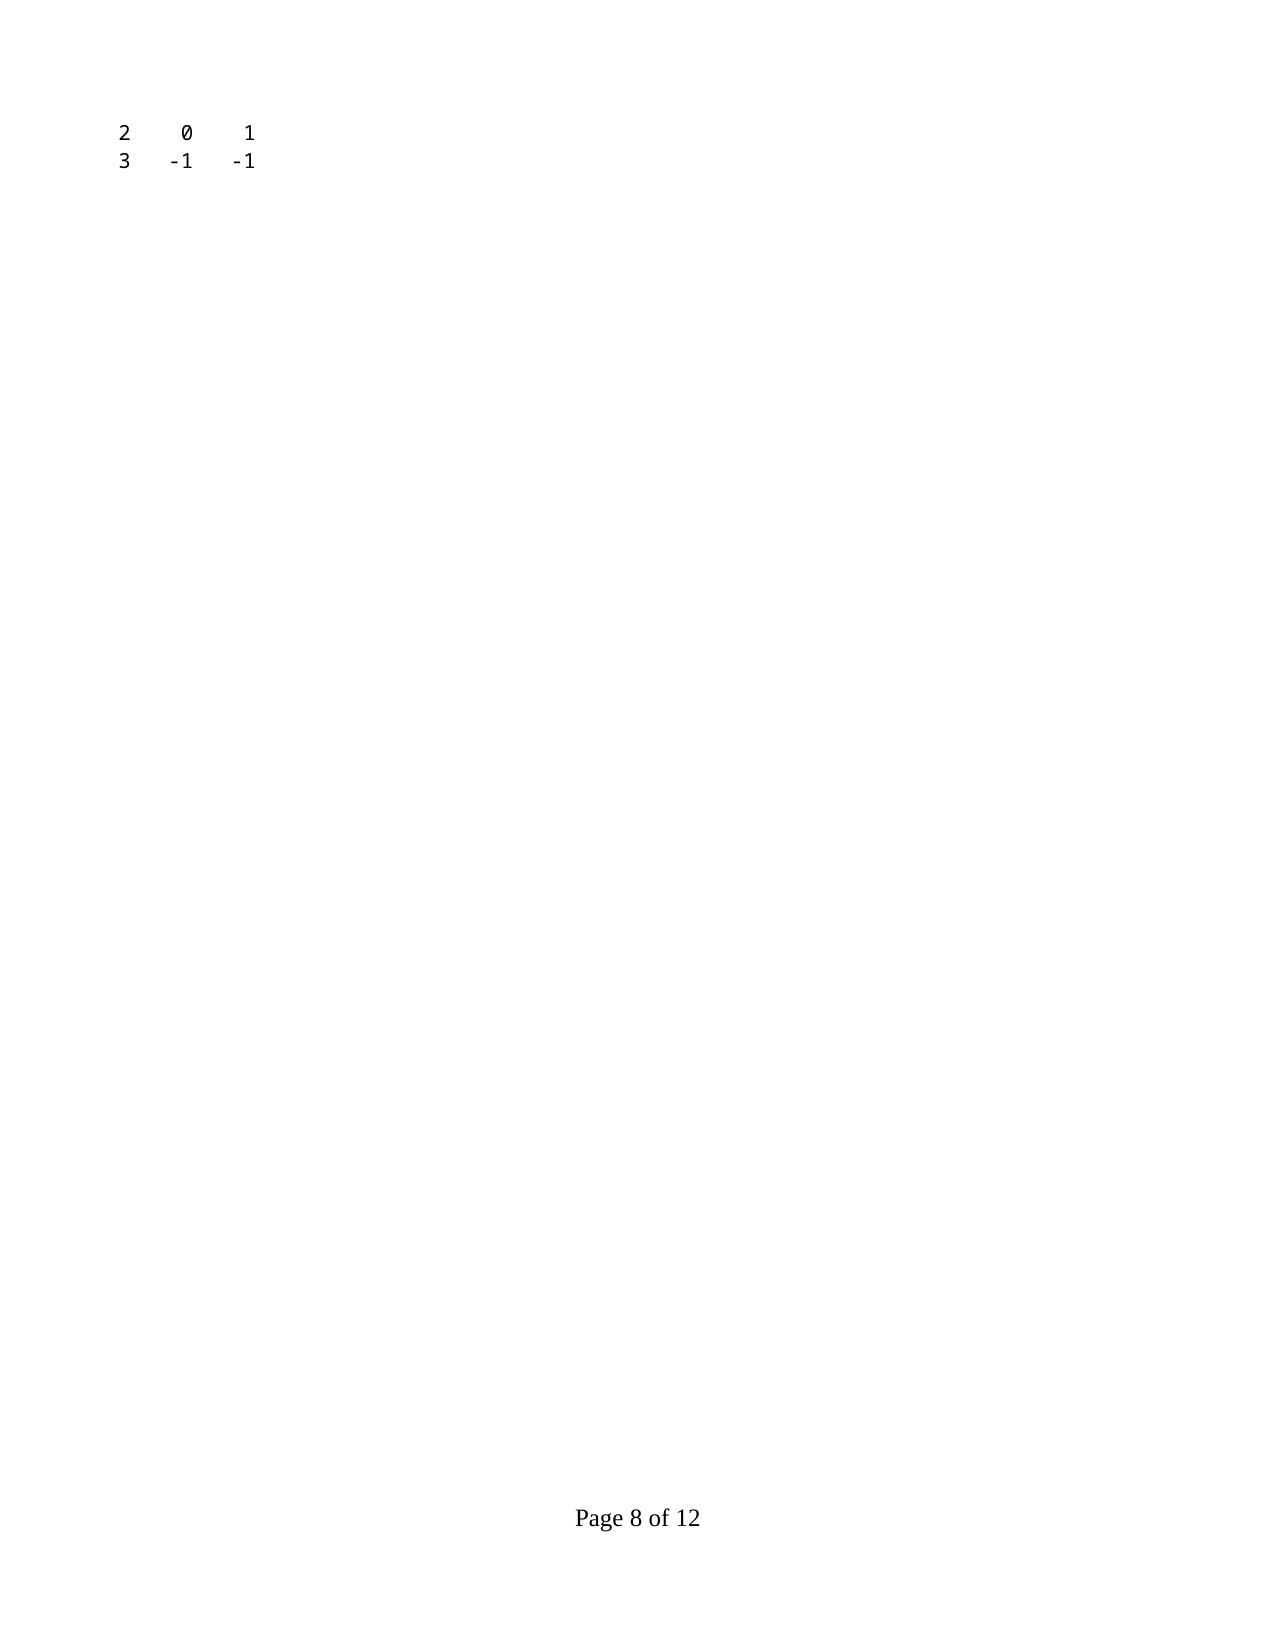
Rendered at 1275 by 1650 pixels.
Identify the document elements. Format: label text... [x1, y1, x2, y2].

text 2 0 1 [118, 118, 1157, 147]
text 3 -1 -1 [118, 147, 1157, 175]
